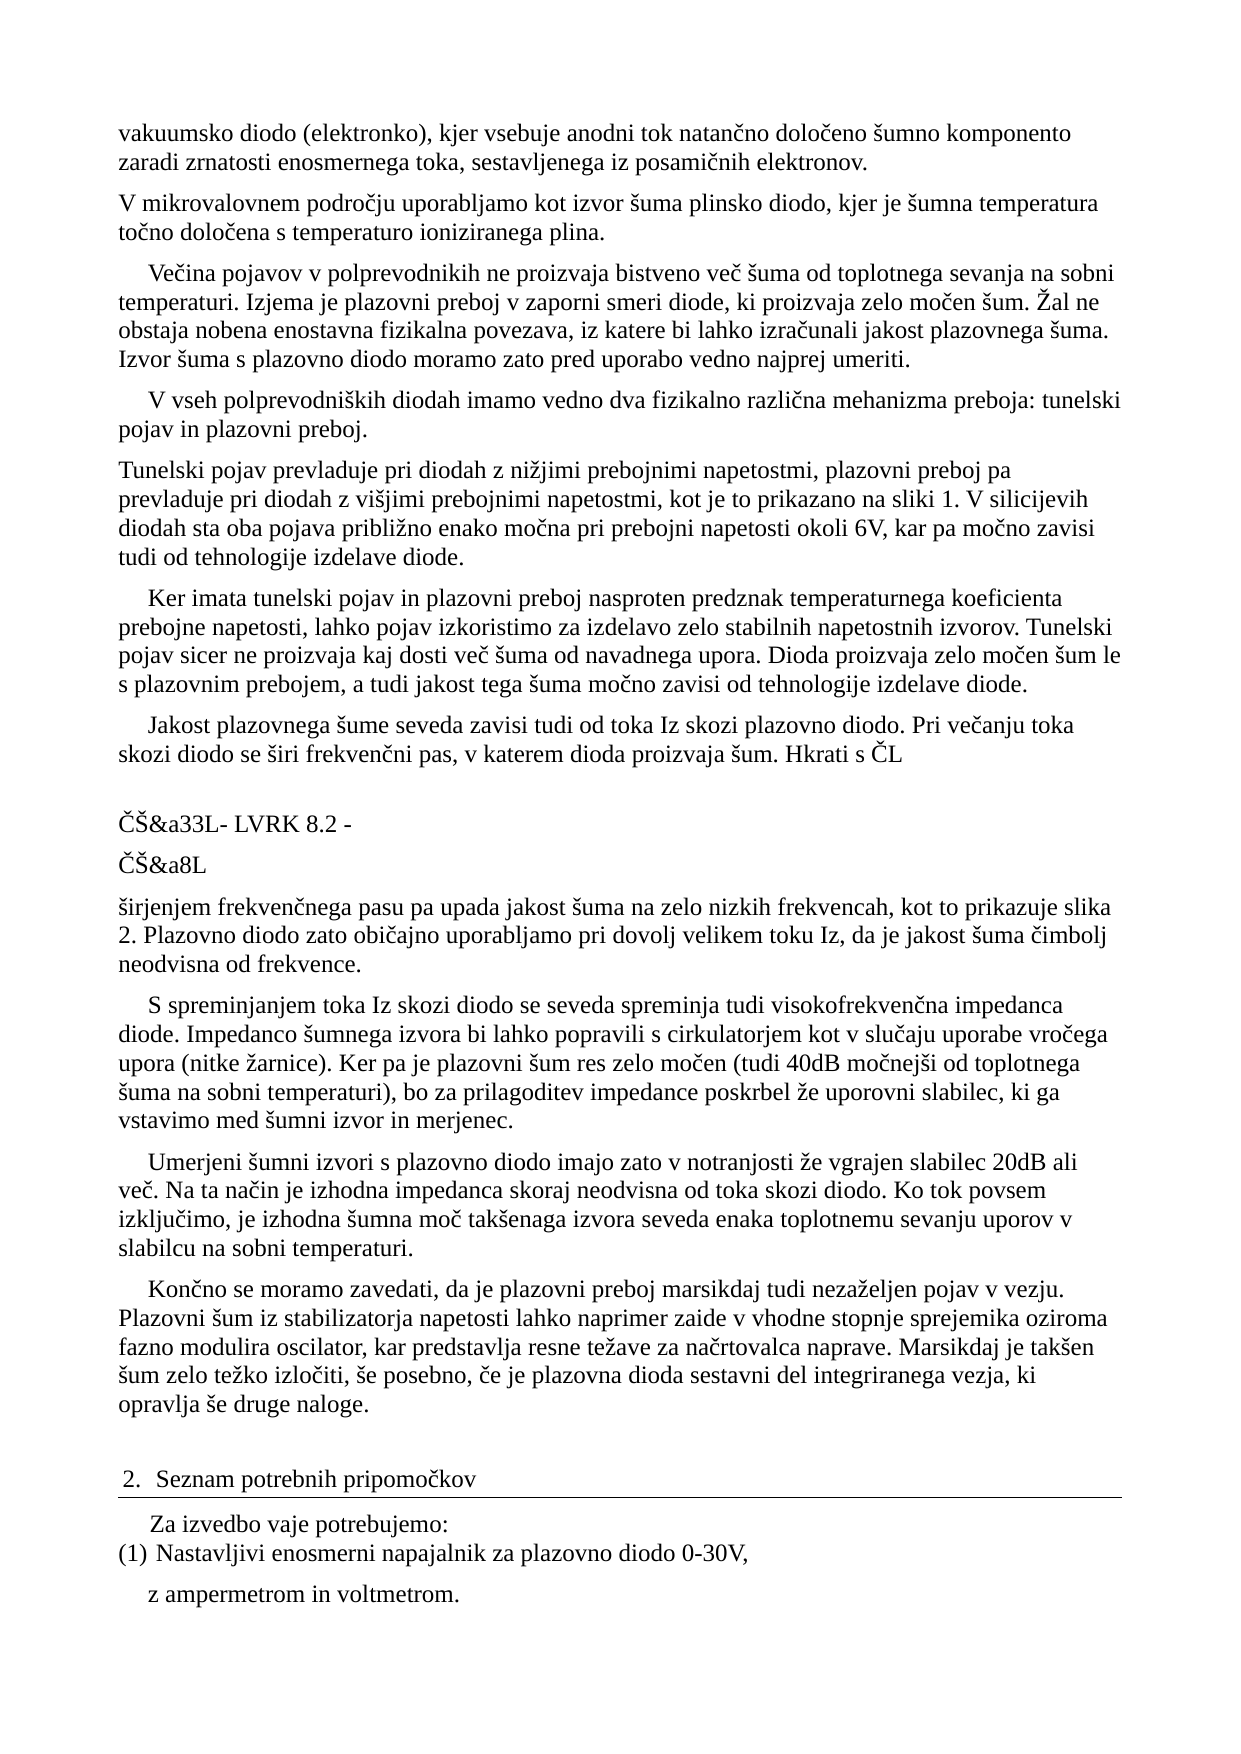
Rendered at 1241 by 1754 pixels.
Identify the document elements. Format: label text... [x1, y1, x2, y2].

text Umerjeni šumni izvori s plazovno diodo imajo zato v notranjosti že vgrajen slabilec 20dB ali več. Na ta način je izhodna impedanca skoraj neodvisna od toka skozi diodo. Ko tok povsem izključimo, je izhodna šumna moč takšenaga izvora seveda enaka toplotnemu sevanju uporov v slabilcu na sobni temperaturi. [118, 1147, 1122, 1262]
text Tunelski pojav prevladuje pri diodah z nižjimi prebojnimi napetostmi, plazovni preboj pa prevladuje pri diodah z višjimi prebojnimi napetostmi, kot je to prikazano na sliki 1. V silicijevih diodah sta oba pojava približno enako močna pri prebojni napetosti okoli 6V, kar pa močno zavisi tudi od tehnologije izdelave diode. [118, 456, 1122, 571]
text V vseh polprevodniških diodah imamo vedno dva fizikalno različna mehanizma preboja: tunelski pojav in plazovni preboj. [118, 386, 1122, 443]
text Za izvedbo vaje potrebujemo: [118, 1509, 1122, 1538]
text Večina pojavov v polprevodnikih ne proizvaja bistveno več šuma od toplotnega sevanja na sobni temperaturi. Izjema je plazovni preboj v zaporni smeri diode, ki proizvaja zelo močen šum. Žal ne obstaja nobena enostavna fizikalna povezava, iz katere bi lahko izračunali jakost plazovnega šuma. Izvor šuma s plazovno diodo moramo zato pred uporabo vedno najprej umeriti. [118, 258, 1122, 373]
text širjenjem frekvenčnega pasu pa upada jakost šuma na zelo nizkih frekvencah, kot to prikazuje slika 2. Plazovno diodo zato običajno uporabljamo pri dovolj velikem toku Iz, da je jakost šuma čimbolj neodvisna od frekvence. [118, 892, 1122, 978]
text 2. Seznam potrebnih pripomočkov [118, 1459, 1122, 1497]
text (1) Nastavljivi enosmerni napajalnik za plazovno diodo 0-30V, [118, 1538, 1122, 1567]
text S spreminjanjem toka Iz skozi diodo se seveda spreminja tudi visokofrekvenčna impedanca diode. Impedanco šumnega izvora bi lahko popravili s cirkulatorjem kot v slučaju uporabe vročega upora (nitke žarnice). Ker pa je plazovni šum res zelo močen (tudi 40dB močnejši od toplotnega šuma na sobni temperaturi), bo za prilagoditev impedance poskrbel že uporovni slabilec, ki ga vstavimo med šumni izvor in merjenec. [118, 991, 1122, 1134]
text ČŠ&a33L- LVRK 8.2 - [118, 809, 1122, 838]
text Končno se moramo zavedati, da je plazovni preboj marsikdaj tudi nezaželjen pojav v vezju. Plazovni šum iz stabilizatorja napetosti lahko naprimer zaide v vhodne stopnje sprejemika oziroma fazno modulira oscilator, kar predstavlja resne težave za načrtovalca naprave. Marsikdaj je takšen šum zelo težko izločiti, še posebno, če je plazovna dioda sestavni del integriranega vezja, ki opravlja še druge naloge. [118, 1274, 1122, 1418]
text z ampermetrom in voltmetrom. [148, 1579, 1122, 1608]
text V mikrovalovnem področju uporabljamo kot izvor šuma plinsko diodo, kjer je šumna temperatura točno določena s temperaturo ioniziranega plina. [118, 188, 1122, 246]
text ČŠ&a8L [118, 851, 1122, 879]
text Jakost plazovnega šume seveda zavisi tudi od toka Iz skozi plazovno diodo. Pri večanju toka skozi diodo se širi frekvenčni pas, v katerem dioda proizvaja šum. Hkrati s ČL [118, 711, 1122, 768]
text vakuumsko diodo (elektronko), kjer vsebuje anodni tok natančno določeno šumno komponento zaradi zrnatosti enosmernega toka, sestavljenega iz posamičnih elektronov. [118, 118, 1122, 176]
text Ker imata tunelski pojav in plazovni preboj nasproten predznak temperaturnega koeficienta prebojne napetosti, lahko pojav izkoristimo za izdelavo zelo stabilnih napetostnih izvorov. Tunelski pojav sicer ne proizvaja kaj dosti več šuma od navadnega upora. Dioda proizvaja zelo močen šum le s plazovnim prebojem, a tudi jakost tega šuma močno zavisi od tehnologije izdelave diode. [118, 583, 1122, 698]
